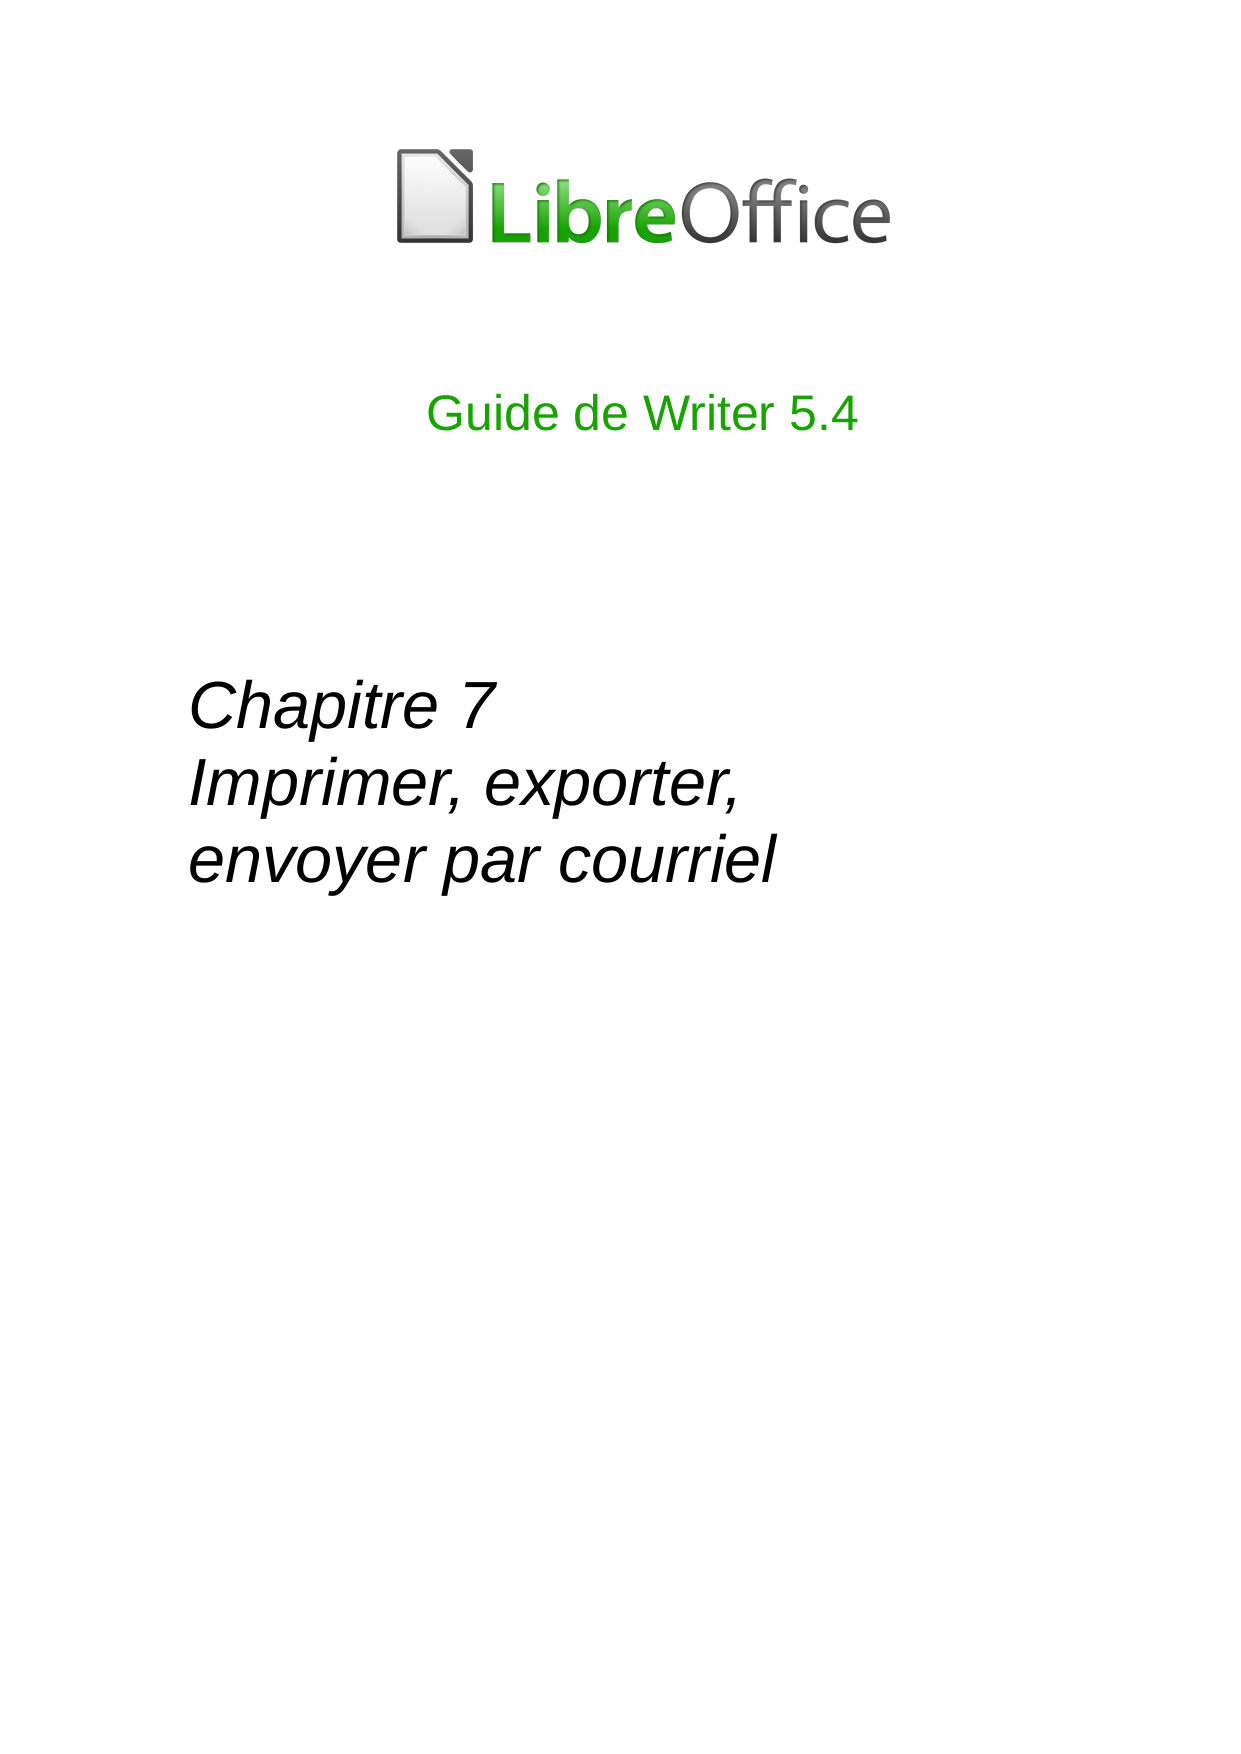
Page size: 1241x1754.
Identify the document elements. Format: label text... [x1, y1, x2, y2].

picture [392, 144, 893, 250]
title Chapitre 7 Imprimer, exporter, envoyer par courriel [188, 666, 1098, 896]
text Guide de Writer 5.4 [188, 384, 1098, 441]
